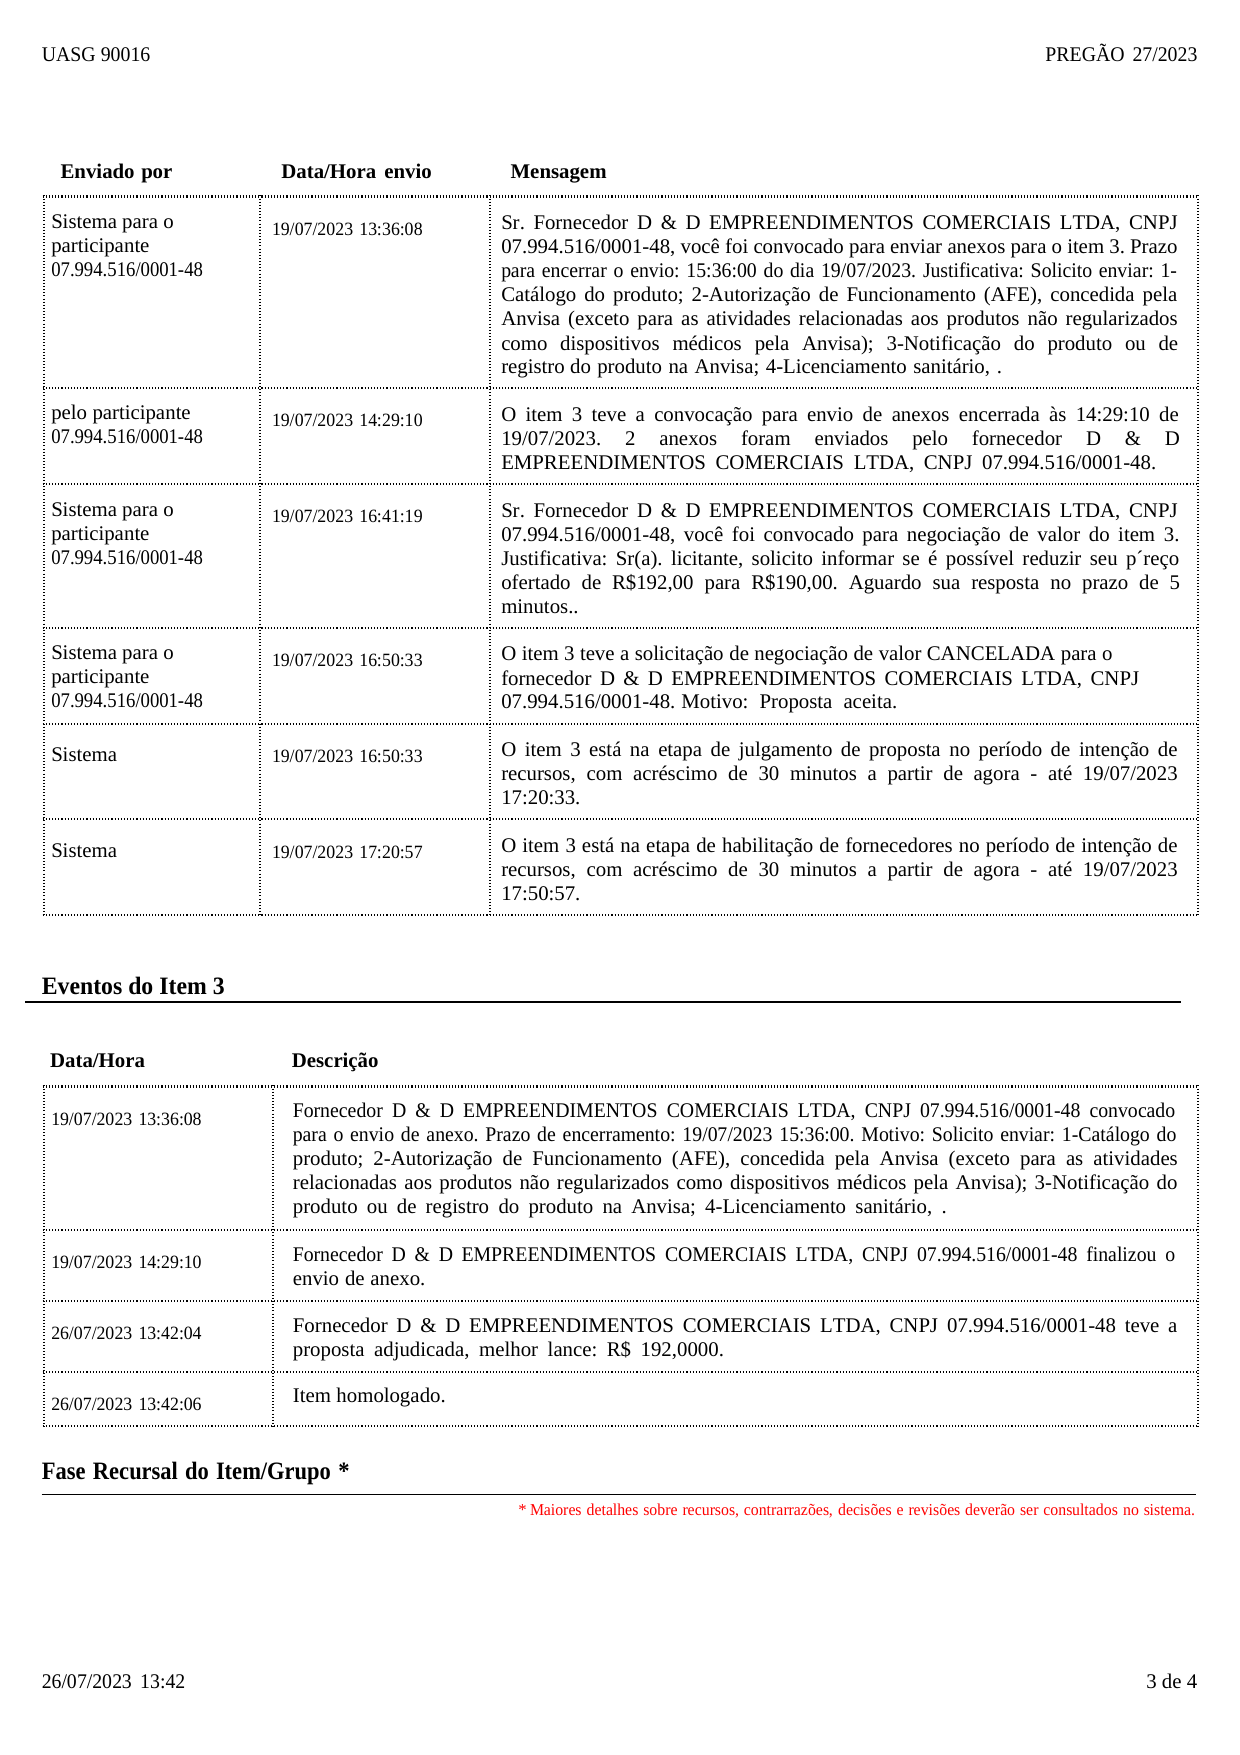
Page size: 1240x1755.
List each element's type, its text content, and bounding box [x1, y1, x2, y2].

table_cell O item 3 teve a solicitação de negociação de valor CANCELADA para o fornecedor D & D EMPREENDIMENTOS COMERCIAIS LTDA, CNPJ 07.994.516/0001-48. Motivo: Proposta aceita. [490, 627, 1198, 722]
table_cell 19/07/2023 17:20:57 [260, 818, 489, 914]
table_cell Sistema [44, 818, 260, 914]
table_cell O item 3 está na etapa de julgamento de proposta no período de intenção de recursos, com acréscimo de 30 minutos a partir de agora - até 19/07/2023 17:20:33. [490, 723, 1198, 818]
subtitle Fase Recursal do Item/Grupo * [42, 1456, 354, 1485]
list Maiores detalhes sobre recursos, contrarrazões, decisões e revisões deverão ser consultados no sistema. [518, 1499, 1210, 1518]
table_header Sr. Fornecedor D & D EMPREENDIMENTOS COMERCIAIS LTDA, CNPJ 07.994.516/0001-48, você foi convocado para enviar anexos para o item 3. Prazo para encerrar o envio: 15:36:00 do dia 19/07/2023. Justificativa: Solicito enviar: 1- Catálogo do produto; 2-Autorização de Funcionamento (AFE), concedida pela Anvisa (exceto para as atividades relacionadas aos produtos não regularizados como dispositivos médicos pela Anvisa); 3-Notificação do produto ou de registro do produto na Anvisa; 4-Licenciamento sanitário, . [490, 195, 1198, 387]
table_cell 19/07/2023 14:29:10 [260, 387, 489, 483]
table_header 19/07/2023 13:36:08 [260, 195, 489, 387]
table_header Fornecedor D & D EMPREENDIMENTOS COMERCIAIS LTDA, CNPJ 07.994.516/0001-48 convocado para o envio de anexo. Prazo de encerramento: 19/07/2023 15:36:00. Motivo: Solicito enviar: 1-Catálogo do produto; 2-Autorização de Funcionamento (AFE), concedida pela Anvisa (exceto para as atividades relacionadas aos produtos não regularizados como dispositivos médicos pela Anvisa); 3-Notificação do produto ou de registro do produto na Anvisa; 4-Licenciamento sanitário, . [273, 1085, 1198, 1229]
table_cell Fornecedor D & D EMPREENDIMENTOS COMERCIAIS LTDA, CNPJ 07.994.516/0001-48 finalizou o envio de anexo. [273, 1229, 1198, 1300]
table_cell Sistema para o participante 07.994.516/0001-48 [44, 627, 260, 722]
table_cell 26/07/2023 13:42:06 [44, 1371, 273, 1425]
table_cell Fornecedor D & D EMPREENDIMENTOS COMERCIAIS LTDA, CNPJ 07.994.516/0001-48 teve a proposta adjudicada, melhor lance: R$ 192,0000. [273, 1300, 1198, 1371]
table_header Sistema para o participante 07.994.516/0001-48 [44, 195, 260, 387]
table_cell O item 3 está na etapa de habilitação de fornecedores no período de intenção de recursos, com acréscimo de 30 minutos a partir de agora - até 19/07/2023 17:50:57. [490, 818, 1198, 914]
table_cell 19/07/2023 16:50:33 [260, 723, 489, 818]
table_cell 19/07/2023 14:29:10 [44, 1229, 273, 1300]
table_cell 19/07/2023 16:41:19 [260, 483, 489, 627]
table_cell Sr. Fornecedor D & D EMPREENDIMENTOS COMERCIAIS LTDA, CNPJ 07.994.516/0001-48, você foi convocado para negociação de valor do item 3. Justificativa: Sr(a). licitante, solicito informar se é possível reduzir seu p´reço ofertado de R$192,00 para R$190,00. Aguardo sua resposta no prazo de 5 minutos.. [490, 483, 1198, 627]
table_cell Sistema para o participante 07.994.516/0001-48 [44, 483, 260, 627]
text Data/Hora Descrição [50, 1048, 1210, 1072]
text Enviado por Data/Hora envio Mensagem [60, 159, 1210, 183]
subtitle Eventos do Item 3 [42, 971, 1210, 999]
table_cell O item 3 teve a convocação para envio de anexos encerrada às 14:29:10 de 19/07/2023. 2 anexos foram enviados pelo fornecedor D & D EMPREENDIMENTOS COMERCIAIS LTDA, CNPJ 07.994.516/0001-48. [490, 387, 1198, 483]
table_header 19/07/2023 13:36:08 [44, 1085, 273, 1229]
table_cell 19/07/2023 16:50:33 [260, 627, 489, 722]
table_cell Sistema [44, 723, 260, 818]
table_cell Item homologado. [273, 1371, 1198, 1425]
table_cell 26/07/2023 13:42:04 [44, 1300, 273, 1371]
table_cell pelo participante 07.994.516/0001-48 [44, 387, 260, 483]
